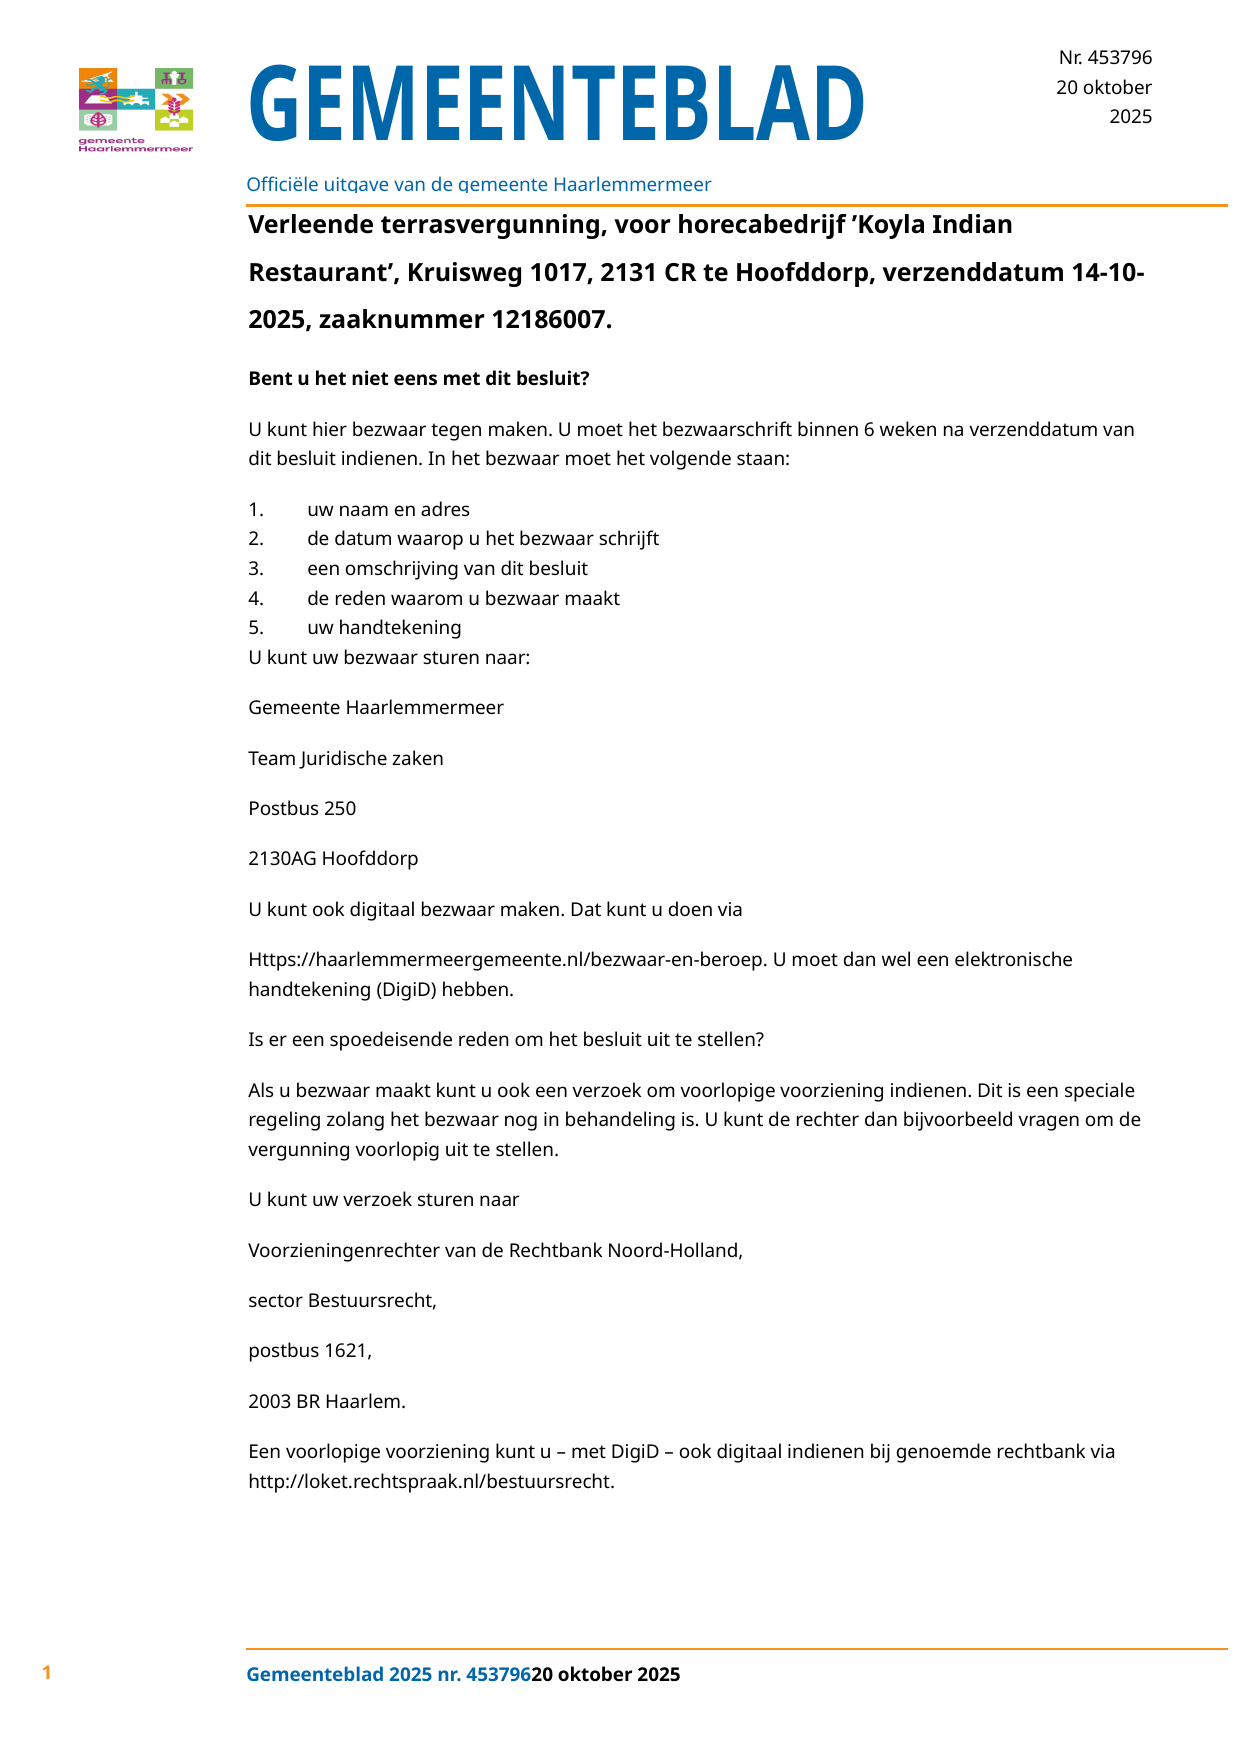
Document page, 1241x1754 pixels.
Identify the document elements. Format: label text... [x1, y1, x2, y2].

text Verleende terrasvergunning, voor horecabedrijf ’Koyla Indian Restaurant’, Kruisweg 1017, 2131 CR te Hoofddorp, verzenddatum 14-10-2025, zaaknummer 12186007. [248, 207, 1152, 336]
text 2003 BR Haarlem. [248, 1388, 1152, 1414]
text Een voorlopige voorziening kunt u – met DigiD – ook digitaal indienen bij genoemde rechtbank via http://loket.rechtspraak.nl/bestuursrecht. [248, 1438, 1152, 1494]
list uw naam en adres [248, 496, 1152, 522]
text Postbus 250 [248, 795, 1152, 821]
text Https://haarlemmermeergemeente.nl/bezwaar-en-beroep. U moet dan wel een elektronische handtekening (DigiD) hebben. [248, 946, 1152, 1002]
text U kunt hier bezwaar tegen maken. U moet het bezwaarschrift binnen 6 weken na verzenddatum van dit besluit indienen. In het bezwaar moet het volgende staan: [248, 416, 1152, 471]
list uw handtekening [248, 614, 1152, 640]
text Bent u het niet eens met dit besluit? [248, 366, 1152, 391]
text U kunt ook digitaal bezwaar maken. Dat kunt u doen via [248, 896, 1152, 922]
text Gemeente Haarlemmermeer [248, 694, 1152, 720]
text sector Bestuursrecht, [248, 1287, 1152, 1313]
text postbus 1621, [248, 1338, 1152, 1363]
list de reden waarom u bezwaar maakt [248, 585, 1152, 610]
text Als u bezwaar maakt kunt u ook een verzoek om voorlopige voorziening indienen. Dit is een speciale regeling zolang het bezwaar nog in behandeling is. U kunt de rechter dan bijvoorbeeld vragen om de vergunning voorlopig uit te stellen. [248, 1077, 1152, 1162]
text 2130AG Hoofddorp [248, 846, 1152, 871]
text Voorzieningenrechter van de Rechtbank Noord-Holland, [248, 1237, 1152, 1262]
list de datum waarop u het bezwaar schrijft [248, 526, 1152, 551]
picture [41, 47, 231, 172]
text U kunt uw verzoek sturen naar [248, 1186, 1152, 1212]
text Team Juridische zaken [248, 745, 1152, 770]
list een omschrijving van dit besluit [248, 555, 1152, 581]
text U kunt uw bezwaar sturen naar: [248, 644, 1152, 669]
text Is er een spoedeisende reden om het besluit uit te stellen? [248, 1026, 1152, 1052]
